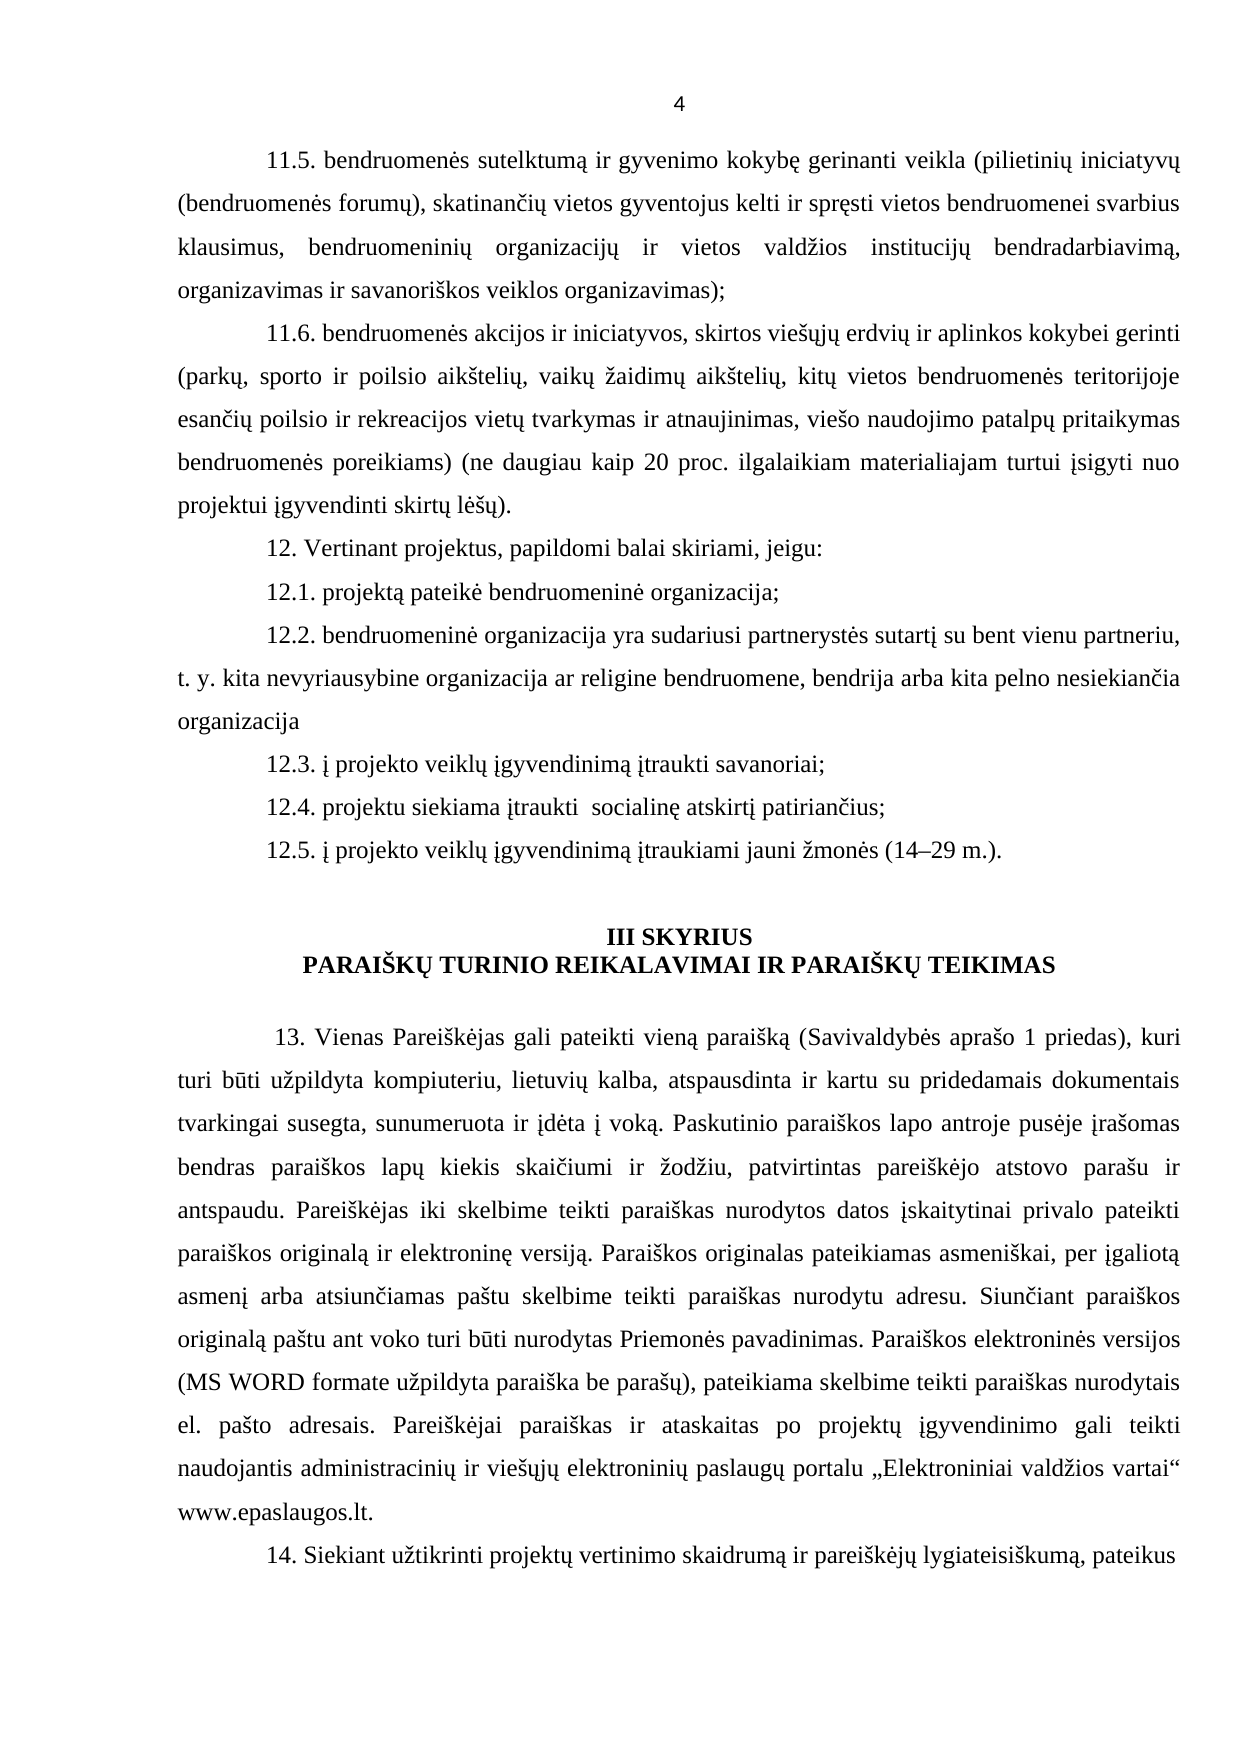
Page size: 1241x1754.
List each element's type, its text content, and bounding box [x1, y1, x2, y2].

text 12.4. projektu siekiama įtraukti socialinę atskirtį patiriančius; [177, 792, 1181, 821]
text 12.2. bendruomeninė organizacija yra sudariusi partnerystės sutartį su bent vienu partneriu, t. y. kita nevyriausybine organizacija ar religine bendruomene, bendrija arba kita pelno nesiekiančia organizacija [177, 620, 1181, 735]
text 13. Vienas Pareiškėjas gali pateikti vieną paraišką (Savivaldybės aprašo 1 priedas), kuri turi būti užpildyta kompiuteriu, lietuvių kalba, atspausdinta ir kartu su pridedamais dokumentais tvarkingai susegta, sunumeruota ir įdėta į voką. Paskutinio paraiškos lapo antroje pusėje įrašomas bendras paraiškos lapų kiekis skaičiumi ir žodžiu, patvirtintas pareiškėjo atstovo parašu ir antspaudu. Pareiškėjas iki skelbime teikti paraiškas nurodytos datos įskaitytinai privalo pateikti paraiškos originalą ir elektroninę versiją. Paraiškos originalas pateikiamas asmeniškai, per įgaliotą asmenį arba atsiunčiamas paštu skelbime teikti paraiškas nurodytu adresu. Siunčiant paraiškos originalą paštu ant voko turi būti nurodytas Priemonės pavadinimas. Paraiškos elektroninės versijos (MS WORD formate užpildyta paraiška be parašų), pateikiama skelbime teikti paraiškas nurodytais el. pašto adresais. Pareiškėjai paraiškas ir ataskaitas po projektų įgyvendinimo gali teikti naudojantis administracinių ir viešųjų elektroninių paslaugų portalu „Elektroniniai valdžios vartai“ www.epaslaugos.lt. [177, 1022, 1181, 1525]
text 11.6. bendruomenės akcijos ir iniciatyvos, skirtos viešųjų erdvių ir aplinkos kokybei gerinti (parkų, sporto ir poilsio aikštelių, vaikų žaidimų aikštelių, kitų vietos bendruomenės teritorijoje esančių poilsio ir rekreacijos vietų tvarkymas ir atnaujinimas, viešo naudojimo patalpų pritaikymas bendruomenės poreikiams) (ne daugiau kaip 20 proc. ilgalaikiam materialiajam turtui įsigyti nuo projektui įgyvendinti skirtų lėšų). [177, 318, 1181, 519]
text 12.1. projektą pateikė bendruomeninė organizacija; [177, 577, 1181, 605]
text PARAIŠKŲ TURINIO REIKALAVIMAI IR PARAIŠKŲ TEIKIMAS [177, 950, 1181, 979]
text 11.5. bendruomenės sutelktumą ir gyvenimo kokybę gerinanti veikla (pilietinių iniciatyvų (bendruomenės forumų), skatinančių vietos gyventojus kelti ir spręsti vietos bendruomenei svarbius klausimus, bendruomeninių organizacijų ir vietos valdžios institucijų bendradarbiavimą, organizavimas ir savanoriškos veiklos organizavimas); [177, 145, 1181, 303]
text III SKYRIUS [177, 922, 1181, 950]
text 12. Vertinant projektus, papildomi balai skiriami, jeigu: [177, 533, 1181, 562]
text 14. Siekiant užtikrinti projektų vertinimo skaidrumą ir pareiškėjų lygiateisiškumą, pateikus [266, 1540, 1181, 1568]
text 12.3. į projekto veiklų įgyvendinimą įtraukti savanoriai; [177, 749, 1181, 778]
text 12.5. į projekto veiklų įgyvendinimą įtraukiami jauni žmonės (14–29 m.). [177, 835, 1181, 864]
